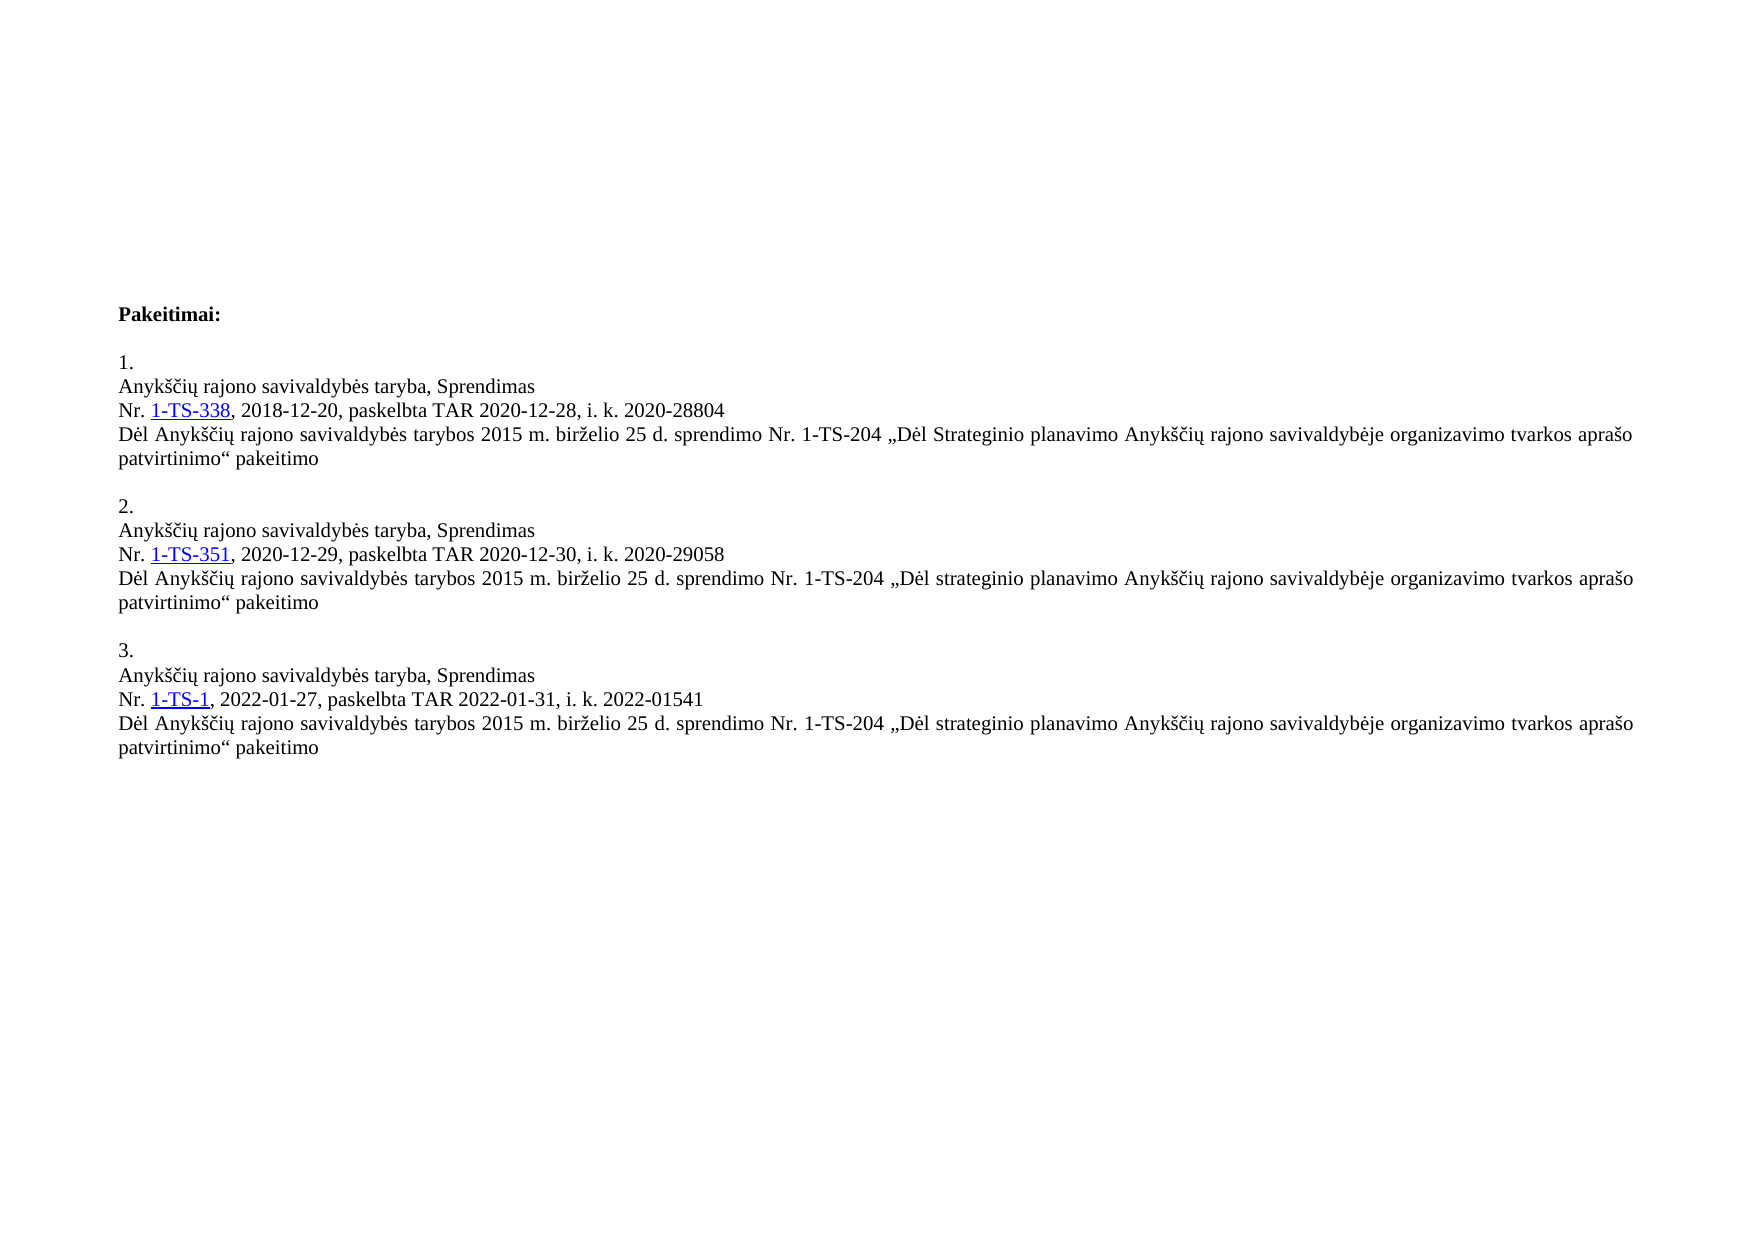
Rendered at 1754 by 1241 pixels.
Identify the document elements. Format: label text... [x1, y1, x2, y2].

text Dėl Anykščių rajono savivaldybės tarybos 2015 m. birželio 25 d. sprendimo Nr. 1-TS-204 „Dėl Strateginio planavimo Anykščių rajono savivaldybėje organizavimo tvarkos aprašo patvirtinimo“ pakeitimo [118, 422, 1636, 470]
text Nr. 1-TS-351, 2020-12-29, paskelbta TAR 2020-12-30, i. k. 2020-29058 [118, 542, 1636, 566]
text Nr. 1-TS-1, 2022-01-27, paskelbta TAR 2022-01-31, i. k. 2022-01541 [118, 687, 1636, 711]
text Anykščių rajono savivaldybės taryba, Sprendimas [118, 518, 1636, 542]
text Anykščių rajono savivaldybės taryba, Sprendimas [118, 374, 1636, 398]
text 2. [118, 494, 1636, 518]
text Nr. 1-TS-338, 2018-12-20, paskelbta TAR 2020-12-28, i. k. 2020-28804 [118, 398, 1636, 422]
text Anykščių rajono savivaldybės taryba, Sprendimas [118, 662, 1636, 687]
text Dėl Anykščių rajono savivaldybės tarybos 2015 m. birželio 25 d. sprendimo Nr. 1-TS-204 „Dėl strateginio planavimo Anykščių rajono savivaldybėje organizavimo tvarkos aprašo patvirtinimo“ pakeitimo [118, 566, 1636, 614]
text Pakeitimai: [118, 302, 1636, 326]
text Dėl Anykščių rajono savivaldybės tarybos 2015 m. birželio 25 d. sprendimo Nr. 1-TS-204 „Dėl strateginio planavimo Anykščių rajono savivaldybėje organizavimo tvarkos aprašo patvirtinimo“ pakeitimo [118, 711, 1636, 759]
text 3. [118, 638, 1636, 662]
text 1. [118, 350, 1636, 374]
